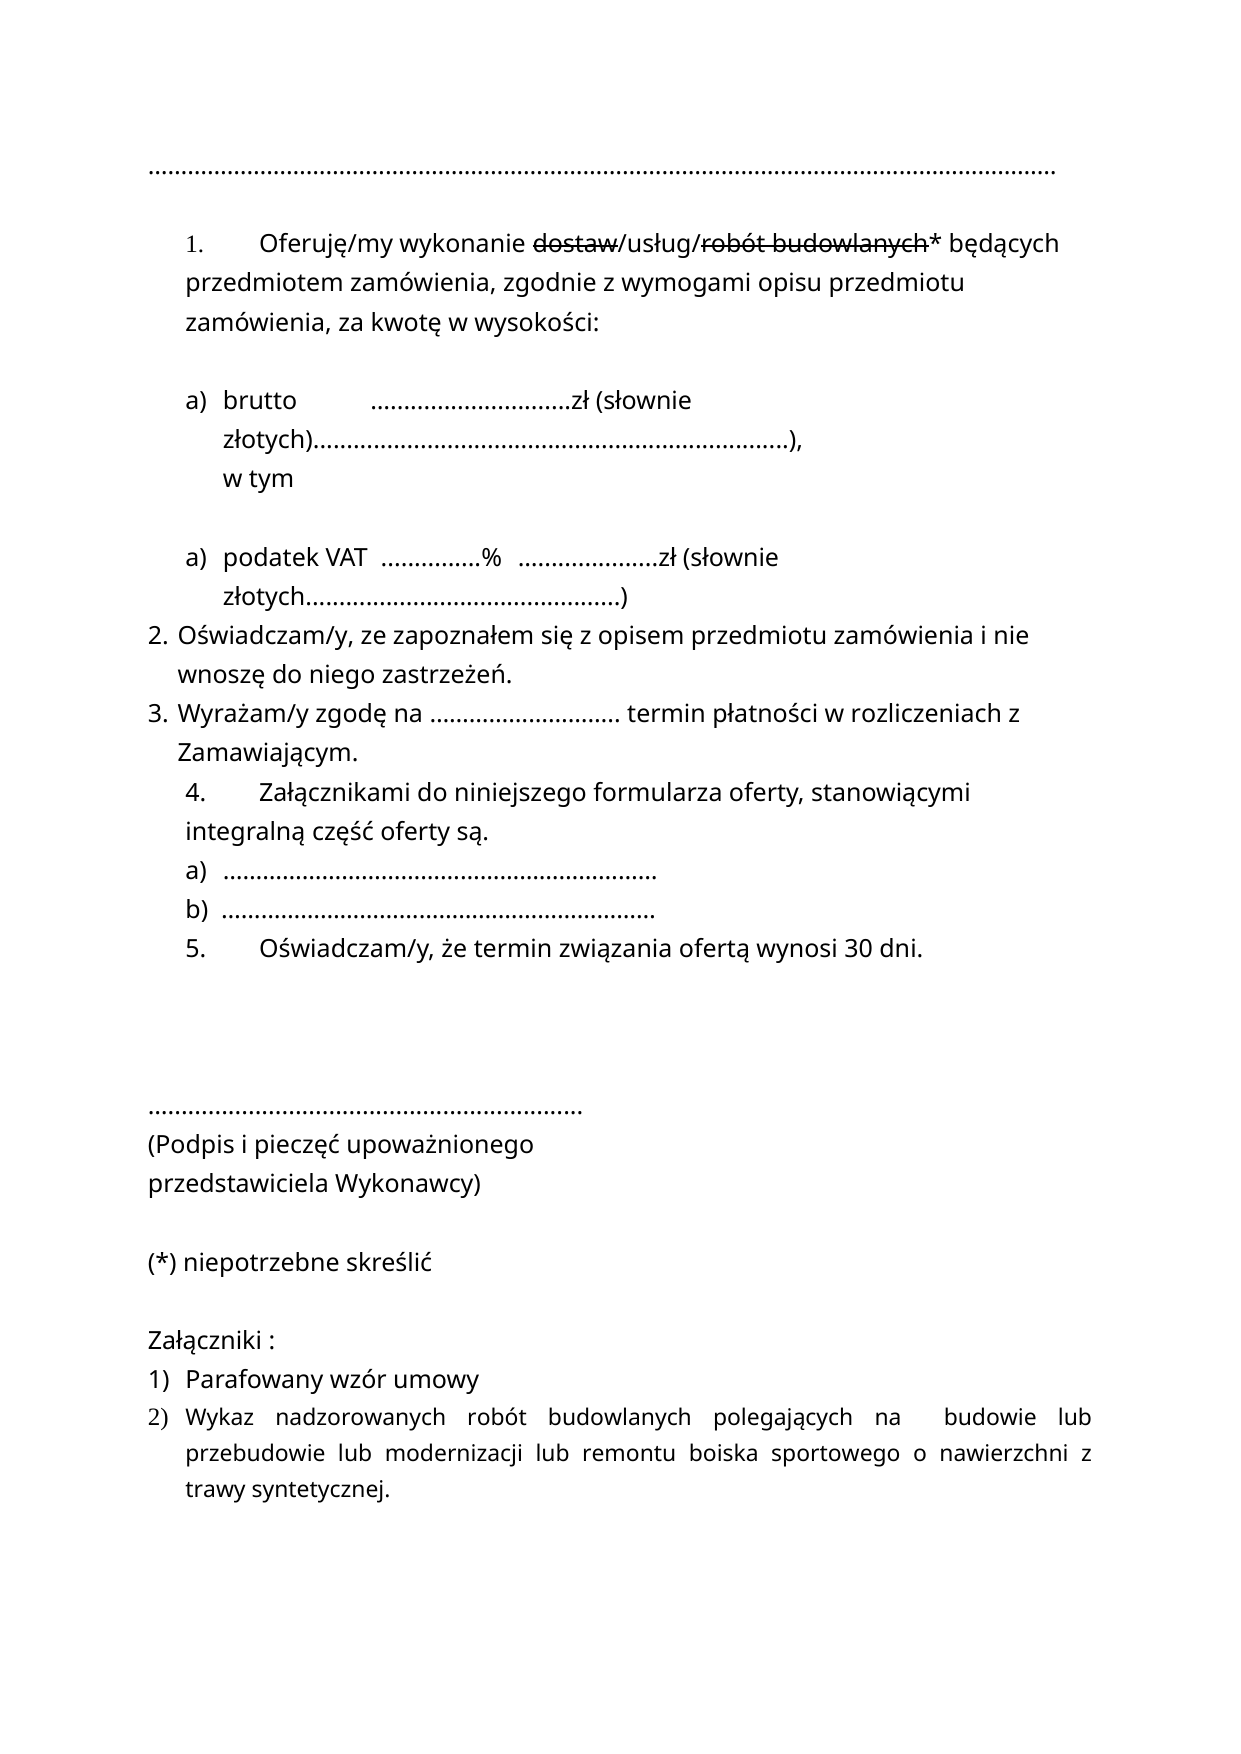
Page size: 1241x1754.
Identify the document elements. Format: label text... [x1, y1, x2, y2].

list Załącznikami do niniejszego formularza oferty, stanowiącymi integralną część oferty są. [185, 774, 1093, 847]
text ………………………………………………………………………………………………………………………… [148, 148, 1093, 182]
text ….............................................................. [148, 1088, 1093, 1122]
text b) ………………………………………………………… [185, 892, 1093, 926]
text (Podpis i pieczęć upoważnionego [148, 1127, 1093, 1161]
list podatek VAT ...............% …..................zł (słownie złotych...............................................) [185, 539, 1093, 612]
list brutto …...........................zł (słownie złotych).......................................................................), w tym [185, 383, 1093, 495]
list Wykaz nadzorowanych robót budowlanych polegających na budowie lub przebudowie lub modernizacji lub remontu boiska sportowego o nawierzchni z trawy syntetycznej. [148, 1401, 1093, 1504]
list Oświadczam/y, że termin związania ofertą wynosi 30 dni. [185, 931, 1093, 965]
text (*) niepotrzebne skreślić [148, 1244, 1093, 1278]
text Załączniki : [148, 1323, 1093, 1357]
list Wyrażam/y zgodę na ……………………….. termin płatności w rozliczeniach z Zamawiającym. [148, 696, 1093, 769]
text przedstawiciela Wykonawcy) [148, 1166, 1093, 1200]
list Parafowany wzór umowy [148, 1362, 1093, 1396]
list Oświadczam/y, ze zapoznałem się z opisem przedmiotu zamówienia i nie wnoszę do niego zastrzeżeń. [148, 618, 1093, 691]
list ………………………………………………………… [185, 853, 1093, 887]
list Oferuję/my wykonanie dostaw/usług/robót budowlanych* będących przedmiotem zamówienia, zgodnie z wymogami opisu przedmiotu zamówienia, za kwotę w wysokości: [185, 226, 1093, 338]
